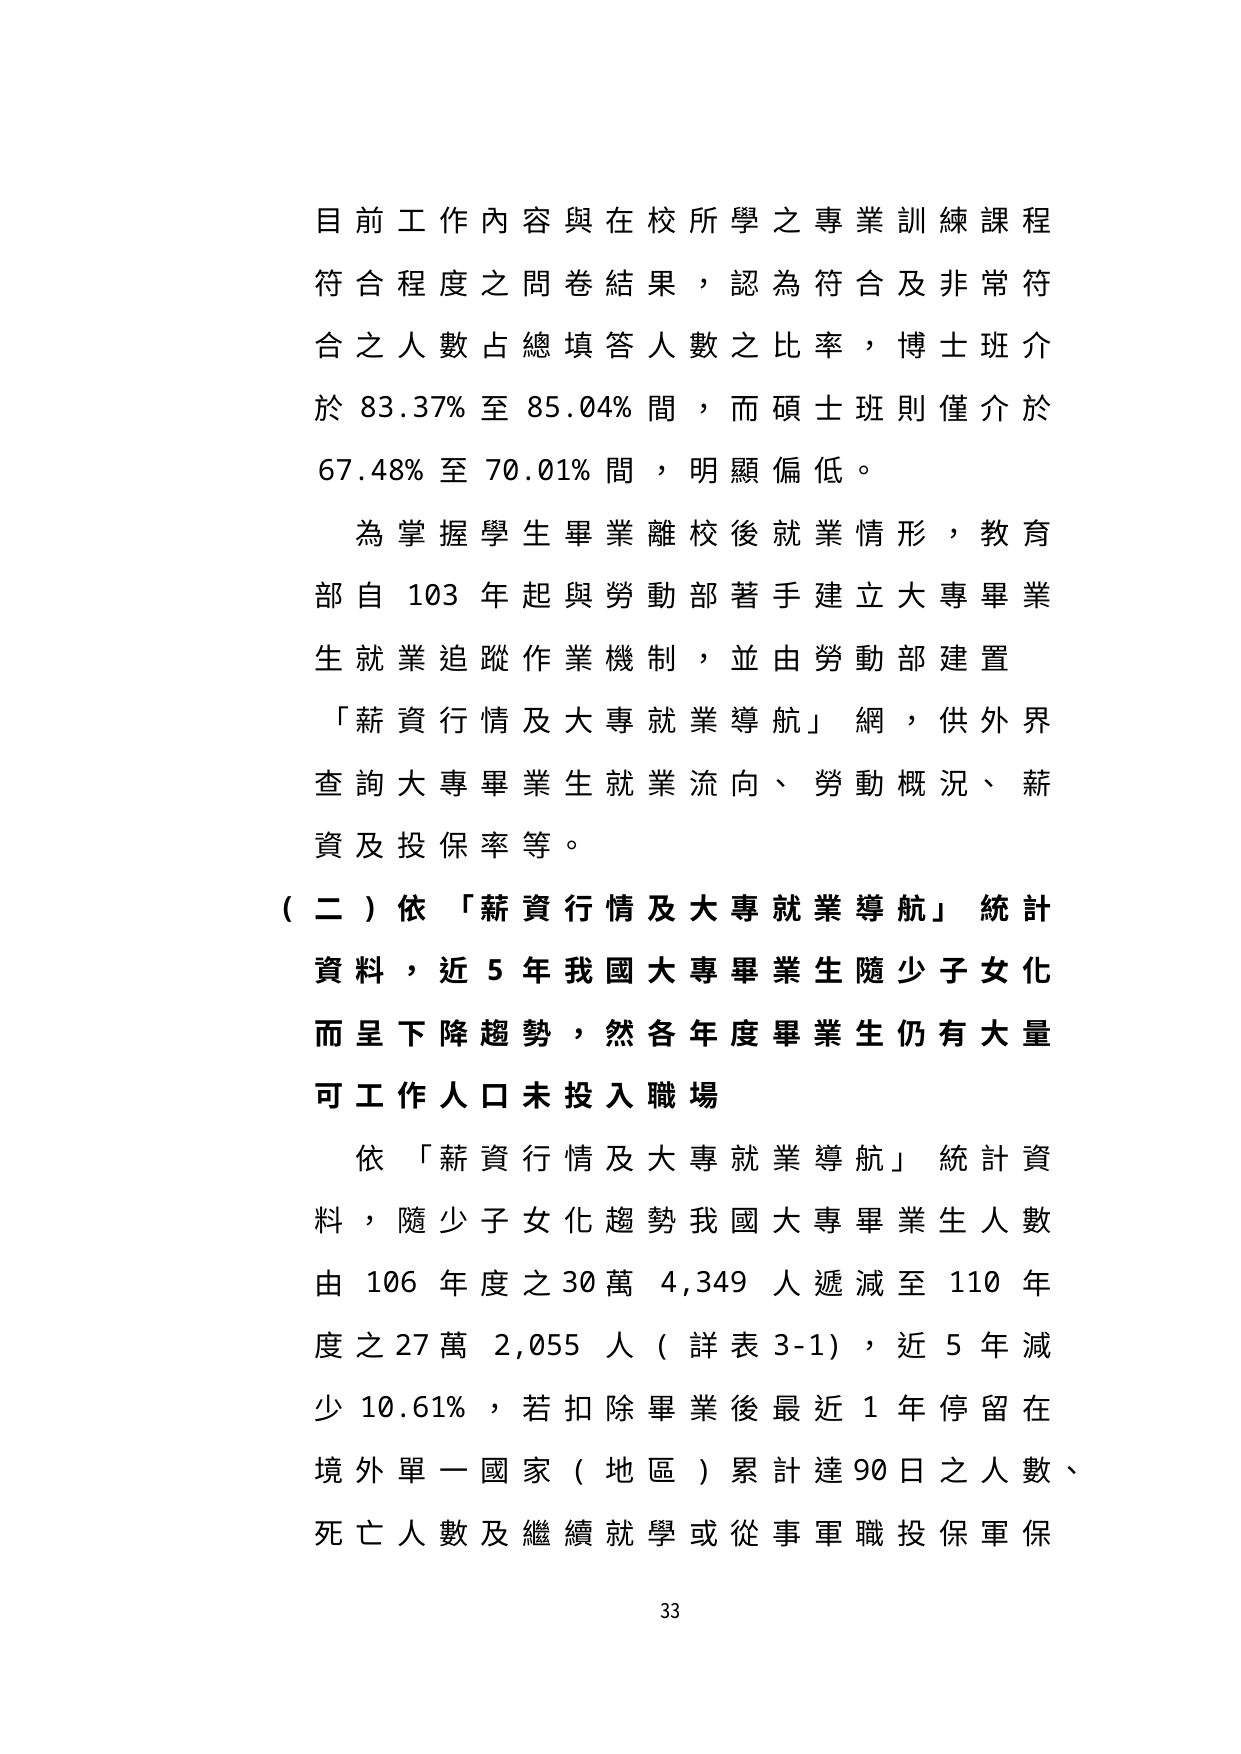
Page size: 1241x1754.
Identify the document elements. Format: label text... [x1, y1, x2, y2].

text 依「薪資行情及大專就業導航」統計資料，隨少子女化趨勢我國大專畢業生人數由106年度之30萬4,349人遞減至110年度之27萬2,055人(詳表3-1)，近5年減少10.61%，若扣除畢業後最近1年停留在境外單一國家(地區)累計達90日之人數、死亡人數及繼續就學或從事軍職投保軍保之人數後，可投入職場之工作人數亦隨之由27萬6,853人降至21萬1,111人，然迄111年1月底止，各年度畢業大專生未投保任何就業保險之人數仍逾3.7萬人，致近5年畢業之大專生未投保率介於13.53%至30.59%間，顯示尚有大量畢業生未投入職場；而已投入職場者其就業保險別，以投保勞保占比逾9成最高。 [271, 1115, 1058, 1552]
text (二)依「薪資行情及大專就業導航」統計資料，近5年我國大專畢業生隨少子女化而呈下降趨勢，然各年度畢業生仍有大量可工作人口未投入職場 [242, 865, 1058, 1115]
text 為增進學生對職場之瞭解，教育部委託建置大專校院就業職能平臺(University Career and Competency Assessment Network,簡稱UCAN)，期透過學生自我評量，診斷個人於各職涯類型興趣分布強弱，規劃自我能力養成計畫，針對能力缺口進行學習，以提高個人職場競爭力並縮短學用落差。UCAN平臺系串聯國內外職能資源(如：經濟部iPAS產業人才能力鑑定、勞動部icap職能基準、美國職業資訊網O*Net)，提供學生興趣探索、共通職能、專業職能等診斷工具與教學回饋功能，藉以瞭解學生於離校前是否具備未來就業職場所需能力；除此，該部亦推動大專校院畢業生流向追蹤平臺，透過「公版問卷」請學校自行追蹤畢業生回饋資訊，以利學校結合學生於在學期間之學習表現、前揭UCAN診斷結果等，交叉檢視學生能力優劣與教學能量高低，及學系培育方向是否符合產業、社會及實務需求，同時由教師再針對學生能力缺口調整教學內容與方向等。依該部所提供針對104至108學年度畢業之碩士(含在職專班)及博士生，於畢業滿1年後對目前工作內容與在校所學之專業訓練課程符合程度之問卷結果，認為符合及非常符合之人數占總填答人數之比率，博士班介於83.37%至85.04%間，而碩士班則僅介於67.48%至70.01%間，明顯偏低。 [271, 177, 1058, 490]
text 為掌握學生畢業離校後就業情形，教育部自103年起與勞動部著手建立大專畢業生就業追蹤作業機制，並由勞動部建置「薪資行情及大專就業導航」網，供外界查詢大專畢業生就業流向、勞動概況、薪資及投保率等。 [271, 490, 1058, 865]
